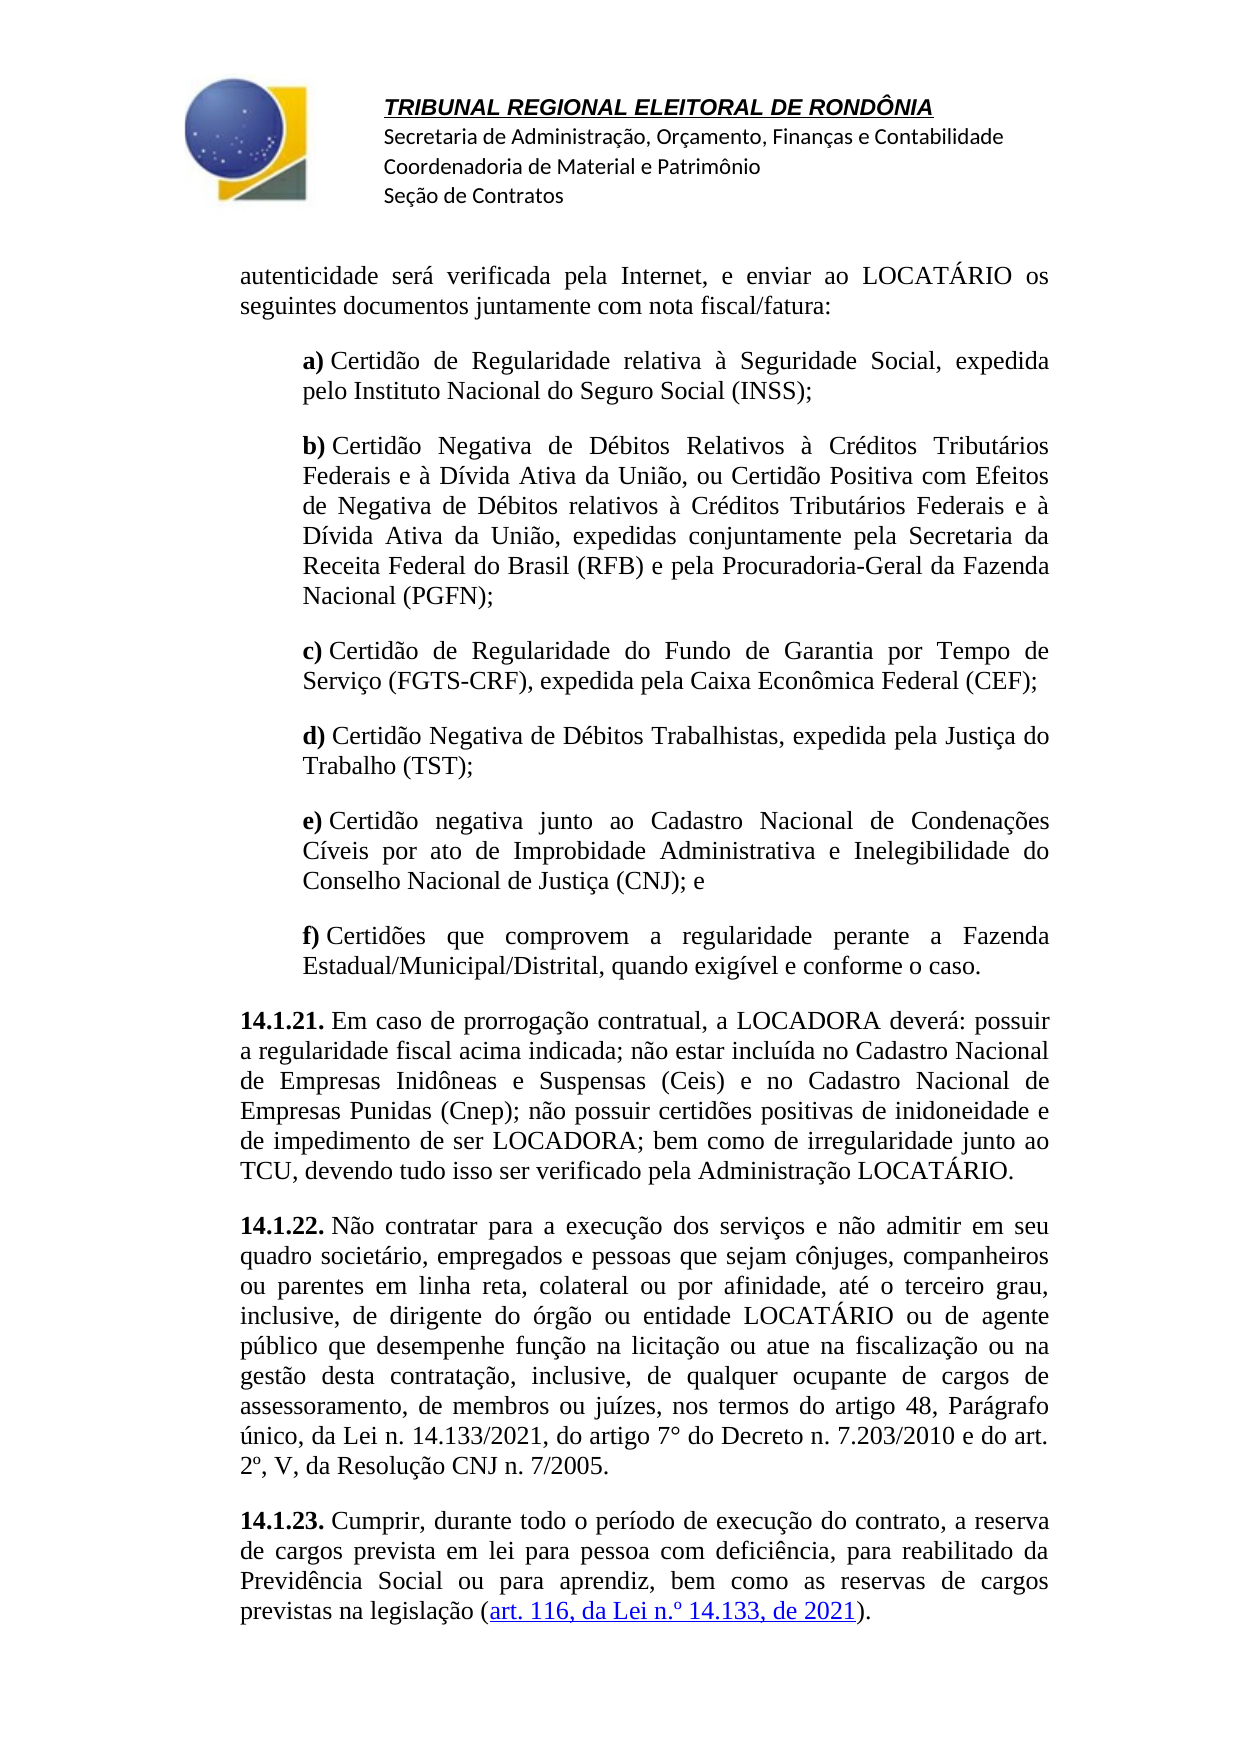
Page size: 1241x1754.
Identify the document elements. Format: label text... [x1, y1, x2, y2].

text f) Certidões que comprovem a regularidade perante a Fazenda Estadual/Municipal/Distrital, quando exigível e conforme o caso. [302, 920, 1051, 980]
text d) Certidão Negativa de Débitos Trabalhistas, expedida pela Justiça do Trabalho (TST); [302, 720, 1051, 780]
text 14.1.21. Em caso de prorrogação contratual, a LOCADORA deverá: possuir a regularidade fiscal acima indicada; não estar incluída no Cadastro Nacional de Empresas Inidôneas e Suspensas (Ceis) e no Cadastro Nacional de Empresas Punidas (Cnep); não possuir certidões positivas de inidoneidade e de impedimento de ser LOCADORA; bem como de irregularidade junto ao TCU, devendo tudo isso ser verificado pela Administração LOCATÁRIO. [240, 1005, 1051, 1185]
text autenticidade será verificada pela Internet, e enviar ao LOCATÁRIO os seguintes documentos juntamente com nota fiscal/fatura: [240, 260, 1051, 320]
text b) Certidão Negativa de Débitos Relativos à Créditos Tributários Federais e à Dívida Ativa da União, ou Certidão Positiva com Efeitos de Negativa de Débitos relativos à Créditos Tributários Federais e à Dívida Ativa da União, expedidas conjuntamente pela Secretaria da Receita Federal do Brasil (RFB) e pela Procuradoria-Geral da Fazenda Nacional (PGFN); [302, 430, 1051, 610]
text c) Certidão de Regularidade do Fundo de Garantia por Tempo de Serviço (FGTS-CRF), expedida pela Caixa Econômica Federal (CEF); [302, 635, 1051, 695]
text 14.1.22. Não contratar para a execução dos serviços e não admitir em seu quadro societário, empregados e pessoas que sejam cônjuges, companheiros ou parentes em linha reta, colateral ou por afinidade, até o terceiro grau, inclusive, de dirigente do órgão ou entidade LOCATÁRIO ou de agente público que desempenhe função na licitação ou atue na fiscalização ou na gestão desta contratação, inclusive, de qualquer ocupante de cargos de assessoramento, de membros ou juízes, nos termos do artigo 48, Parágrafo único, da Lei n. 14.133/2021, do artigo 7° do Decreto n. 7.203/2010 e do art. 2º, V, da Resolução CNJ n. 7/2005. [240, 1210, 1051, 1480]
text 14.1.23. Cumprir, durante todo o período de execução do contrato, a reserva de cargos prevista em lei para pessoa com deficiência, para reabilitado da Previdência Social ou para aprendiz, bem como as reservas de cargos previstas na legislação (art. 116, da Lei n.º 14.133, de 2021). [240, 1505, 1051, 1625]
text a) Certidão de Regularidade relativa à Seguridade Social, expedida pelo Instituto Nacional do Seguro Social (INSS); [302, 345, 1051, 405]
text e) Certidão negativa junto ao Cadastro Nacional de Condenações Cíveis por ato de Improbidade Administrativa e Inelegibilidade do Conselho Nacional de Justiça (CNJ); e [302, 805, 1051, 895]
